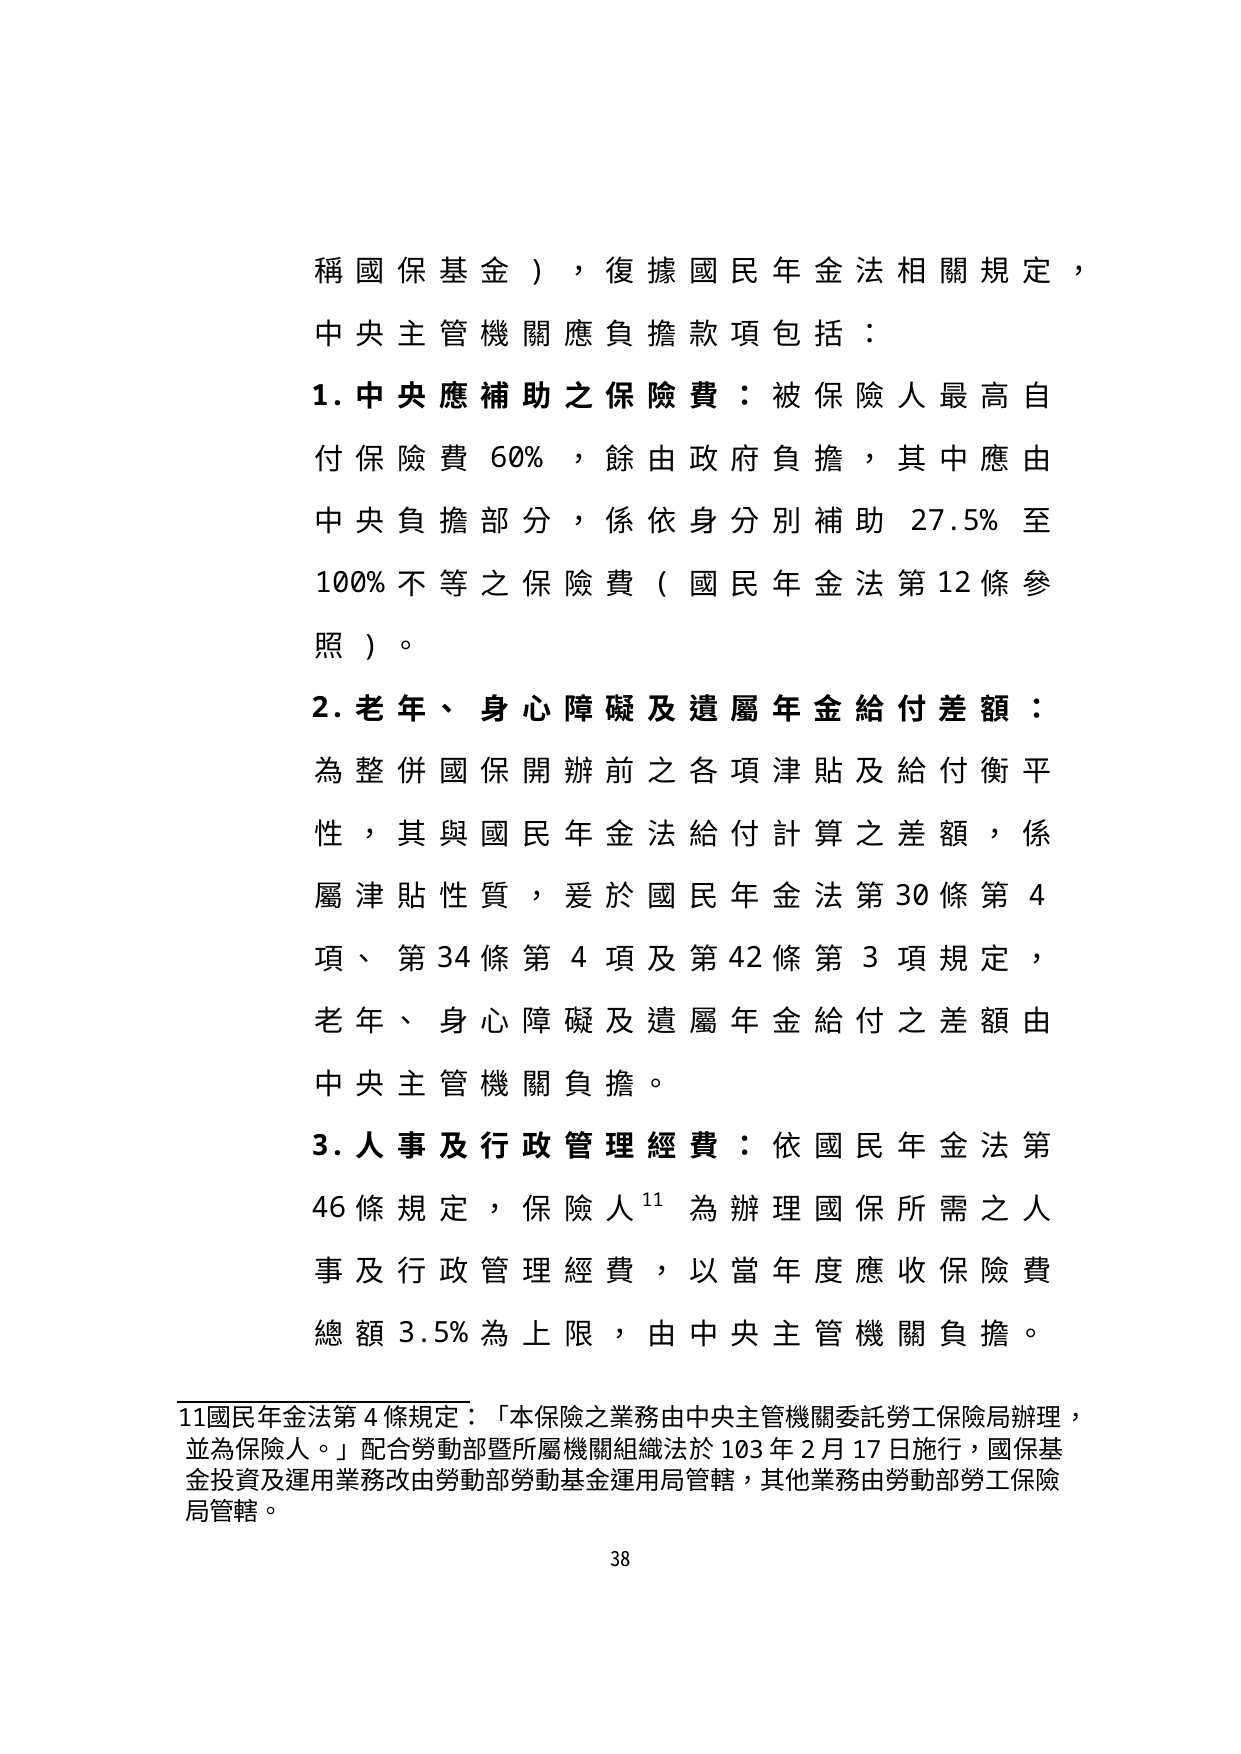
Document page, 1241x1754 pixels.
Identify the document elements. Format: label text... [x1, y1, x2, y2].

text 2.老年、身心障礙及遺屬年金給付差額：為整併國保開辦前之各項津貼及給付衡平性，其與國民年金法給付計算之差額，係屬津貼性質，爰於國民年金法第30條第4項、第34條第4項及第42條第3項規定，老年、身心障礙及遺屬年金給付之差額由中央主管機關負擔。 [271, 665, 1058, 1102]
text 為建立國民年金制度以保障國民之基本經濟安全，我國於97年10月1日開辦國民年金制度並設國民年金保險基金(以下簡稱國保基金)，復據國民年金法相關規定，中央主管機關應負擔款項包括： [271, 227, 1058, 352]
text 1.中央應補助之保險費：被保險人最高自付保險費60%，餘由政府負擔，其中應由中央負擔部分，係依身分別補助27.5%至100%不等之保險費(國民年金法第12條參照)。 [271, 352, 1058, 665]
text 國民年金法第4條規定：「本保險之業務由中央主管機關委託勞工保險局辦理，並為保險人。」配合勞動部暨所屬機關組織法於103年2月17日施行，國保基金投資及運用業務改由勞動部勞動基金運用局管轄，其他業務由勞動部勞工保險局管轄。 [177, 1402, 1063, 1527]
text 3.人事及行政管理經費：依國民年金法第46條規定，保險人為辦理國保所需之人事及行政管理經費，以當年度應收保險費總額3.5%為上限，由中央主管機關負擔。 [271, 1102, 1058, 1352]
